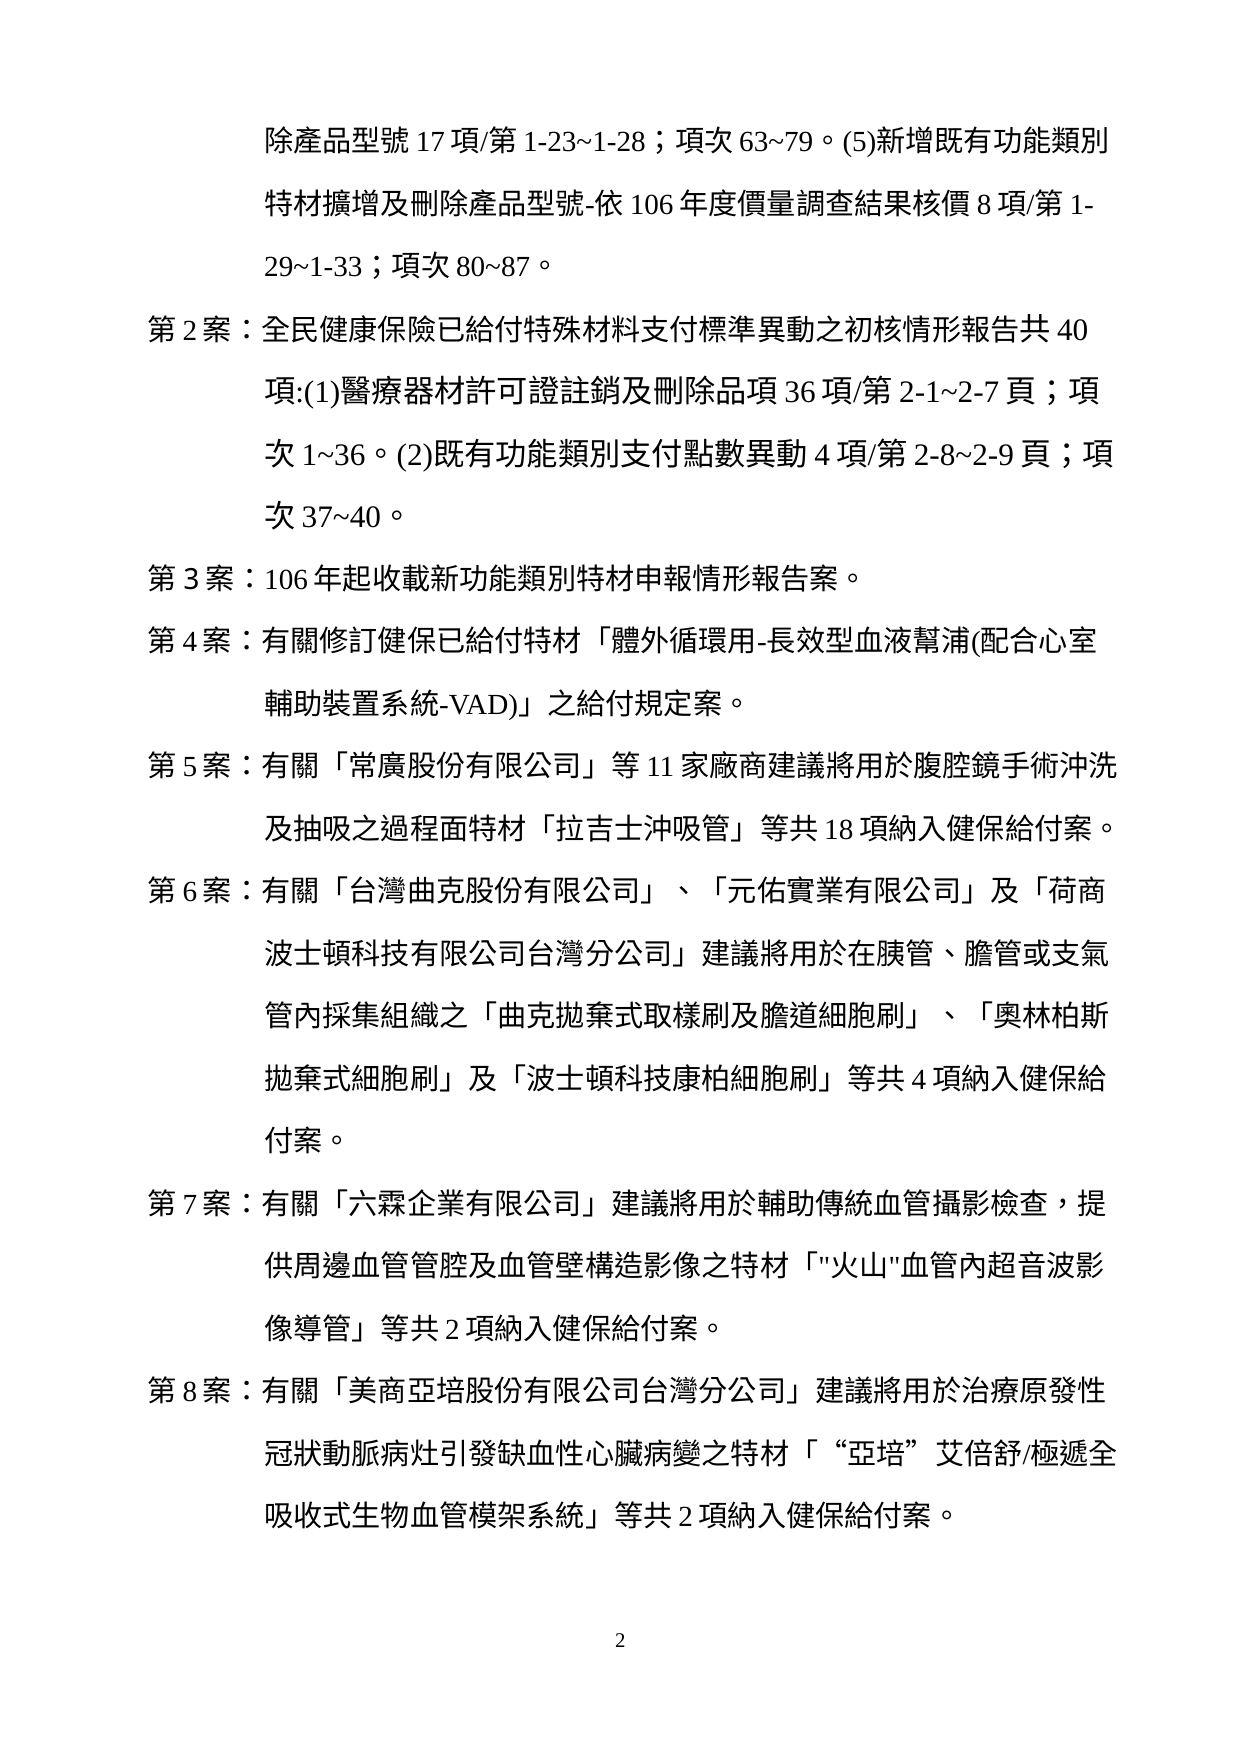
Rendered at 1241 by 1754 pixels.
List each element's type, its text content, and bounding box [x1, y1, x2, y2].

text 除產品型號17項/第1-23~1-28；項次63~79。(5)新增既有功能類別特材擴增及刪除產品型號-依106年度價量調查結果核價8項/第1-29~1-33；項次80~87。 [147, 97, 1122, 285]
text 第8案：有關「美商亞培股份有限公司台灣分公司」建議將用於治療原發性冠狀動脈病灶引發缺血性心臟病變之特材「“亞培”艾倍舒/極遞全吸收式生物血管模架系統」等共2項納入健保給付案。 [147, 1347, 1122, 1535]
text 第2案：全民健康保險已給付特殊材料支付標準異動之初核情形報告共40項:(1)醫療器材許可證註銷及刪除品項36項/第2-1~2-7頁；項次1~36。(2)既有功能類別支付點數異動4項/第2-8~2-9頁；項次37~40。 [147, 285, 1122, 535]
text 第5案：有關「常廣股份有限公司」等11家廠商建議將用於腹腔鏡手術沖洗及抽吸之過程面特材「拉吉士沖吸管」等共18項納入健保給付案。 [147, 722, 1122, 847]
text 第6案：有關「台灣曲克股份有限公司」、「元佑實業有限公司」及「荷商波士頓科技有限公司台灣分公司」建議將用於在胰管、膽管或支氣管內採集組織之「曲克拋棄式取樣刷及膽道細胞刷」、「奧林柏斯拋棄式細胞刷」及「波士頓科技康柏細胞刷」等共4項納入健保給付案。 [147, 847, 1122, 1160]
text 第7案：有關「六霖企業有限公司」建議將用於輔助傳統血管攝影檢查，提供周邊血管管腔及血管壁構造影像之特材「"火山"血管內超音波影像導管」等共2項納入健保給付案。 [147, 1160, 1122, 1347]
text 第4案：有關修訂健保已給付特材「體外循環用-長效型血液幫浦(配合心室輔助裝置系統-VAD)」之給付規定案。 [147, 597, 1122, 722]
text 第3案：106年起收載新功能類別特材申報情形報告案。 [147, 535, 1122, 597]
